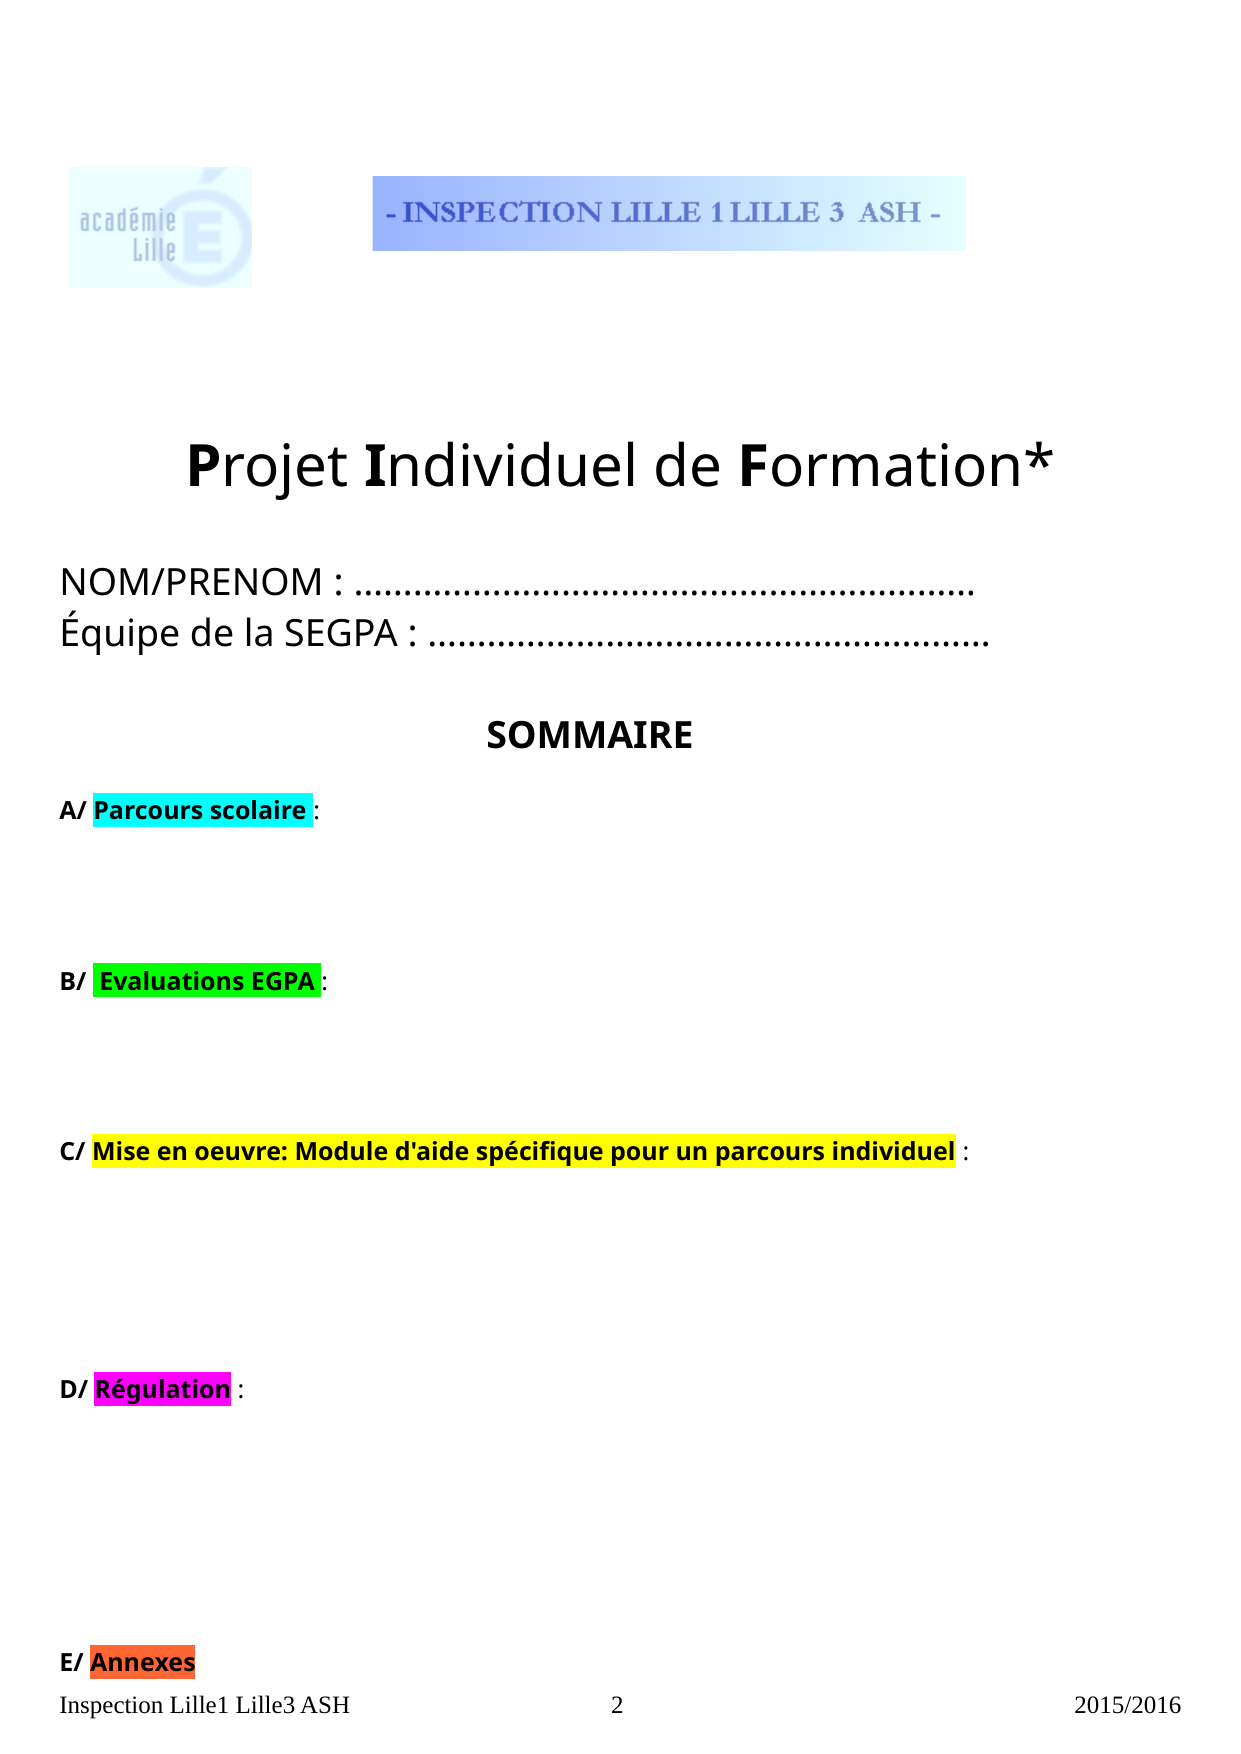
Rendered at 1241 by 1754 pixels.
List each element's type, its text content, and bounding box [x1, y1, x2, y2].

text SOMMAIRE [59, 708, 1181, 759]
text Équipe de la SEGPA : ………………………………………………… [59, 606, 1181, 657]
text A/ Parcours scolaire : [59, 793, 1181, 827]
text Projet Individuel de Formation* [59, 424, 1181, 504]
picture [372, 176, 967, 251]
text B/ Evaluations EGPA : [59, 963, 1181, 997]
text D/ Régulation : [59, 1372, 1181, 1406]
picture [67, 167, 252, 288]
text C/ Mise en oeuvre: Module d'aide spécifique pour un parcours individuel : [59, 1134, 1181, 1168]
text NOM/PRENOM : ……………………………………………………… [59, 555, 1181, 606]
text E/ Annexes [59, 1644, 1181, 1679]
